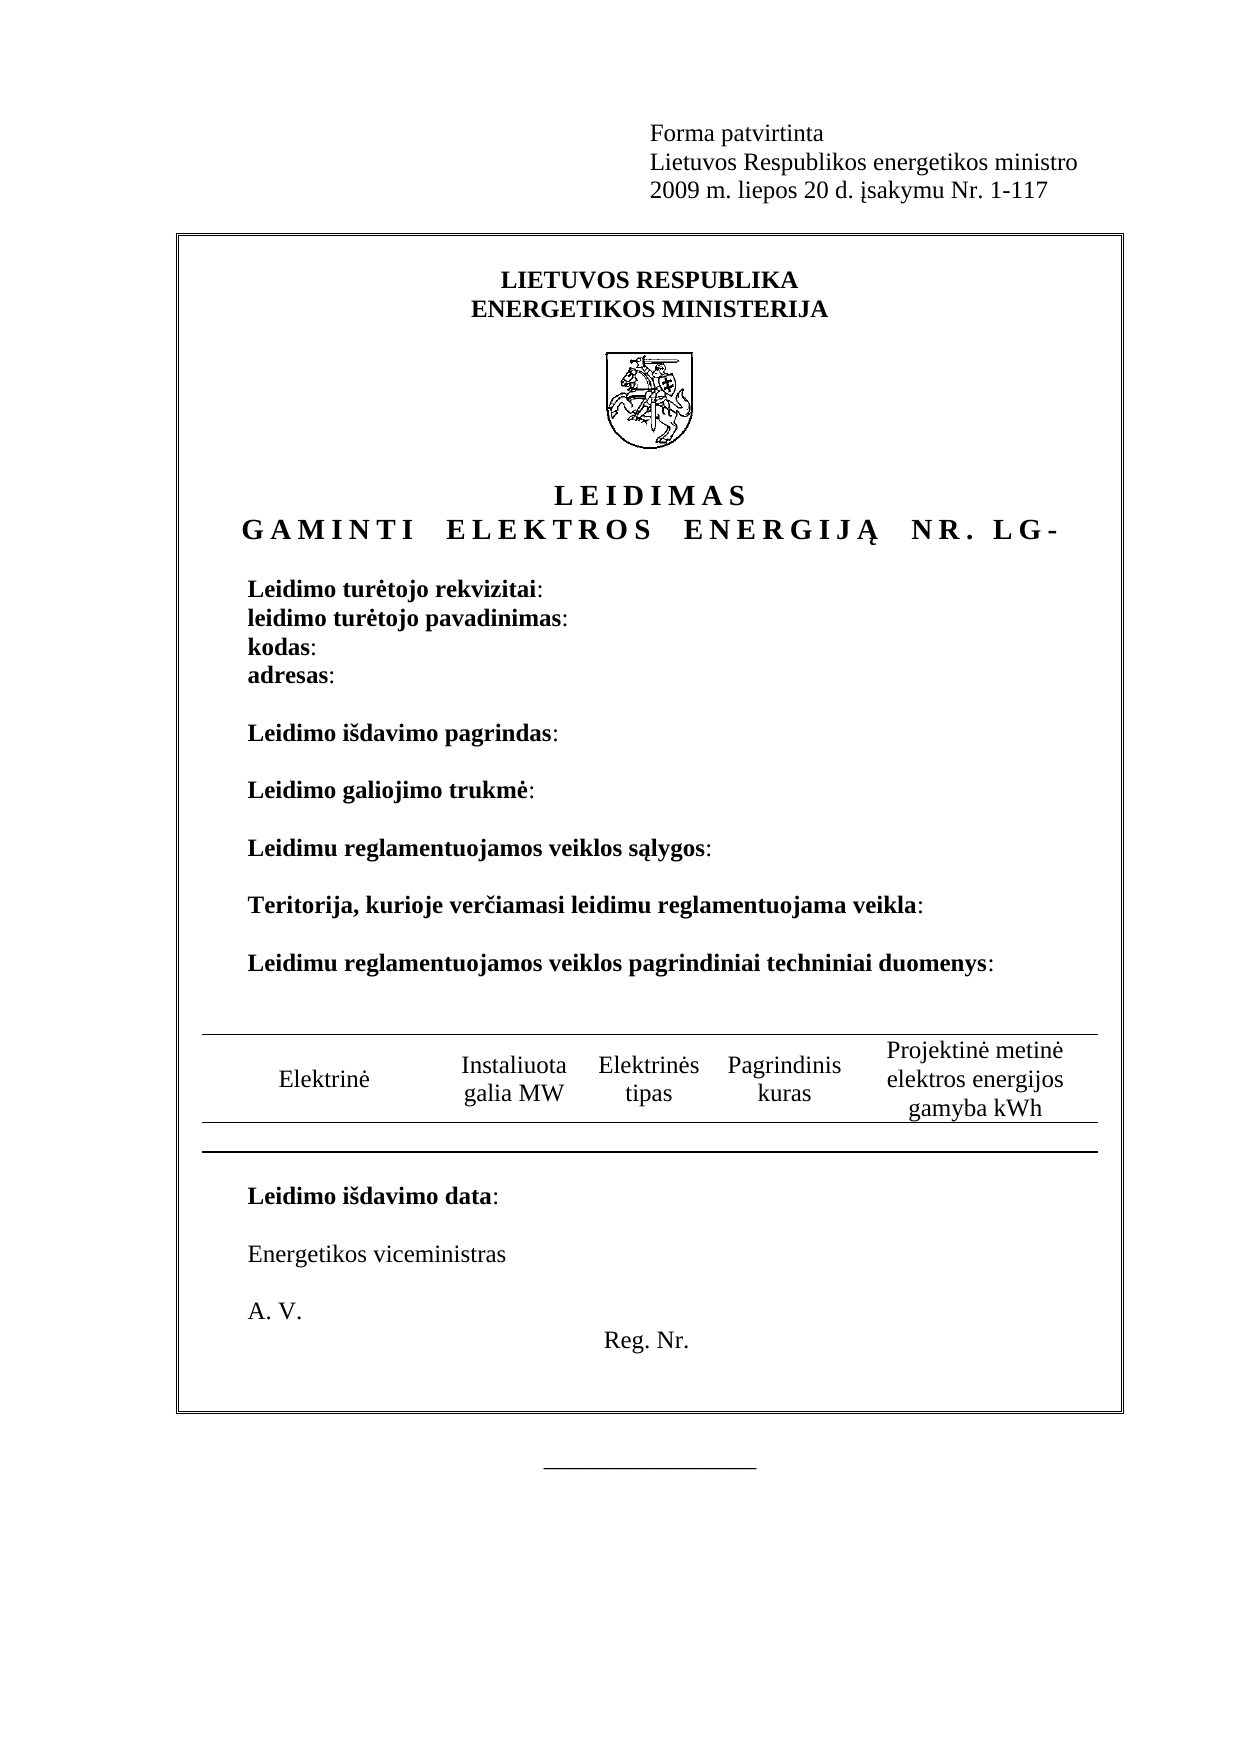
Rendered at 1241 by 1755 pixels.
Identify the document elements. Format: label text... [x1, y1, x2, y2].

table_cell [179, 1151, 1121, 1181]
table_cell Instaliuota galia MW [446, 1035, 581, 1122]
table_cell [179, 1034, 202, 1122]
table_cell [581, 1123, 716, 1151]
table_cell [853, 1123, 1097, 1151]
table_cell [716, 1123, 853, 1151]
table_cell [202, 1123, 446, 1151]
table_cell [1098, 1034, 1121, 1122]
text 2009 m. liepos 20 d. įsakymu Nr. 1-117 [649, 176, 1122, 204]
table_cell [446, 1123, 581, 1151]
table_cell [179, 1122, 202, 1151]
table_cell Leidimo išdavimo data: Energetikos viceministras A. V. Reg. Nr. [179, 1181, 1121, 1411]
table_cell [1098, 1122, 1121, 1151]
table_cell Elektrinė [202, 1035, 446, 1122]
table_cell Pagrindinis kuras [716, 1035, 853, 1122]
text Lietuvos Respublikos energetikos ministro [649, 147, 1122, 176]
table_cell Projektinė metinė elektros energijos gamyba kWh [853, 1035, 1097, 1122]
table_header LIETUVOS RESPUBLIKA ENERGETIKOS MINISTERIJA (herbas) LEIDIMAS GAMINTI ELEKTROS ENERGIJĄ NR. LG- Leidimo turėtojo rekvizitai: leidimo turėtojo pavadinimas: kodas: adresas: Leidimo išdavimo pagrindas: Leidimo galiojimo trukmė: Leidimu reglamentuojamos veiklos sąlygos: Teritorija, kurioje verčiamasi leidimu reglamentuojama veikla: Leidimu reglamentuojamos veiklos pagrindiniai techniniai duomenys: [179, 236, 1121, 1034]
text Forma patvirtinta [649, 118, 1122, 147]
text _________________ [177, 1443, 1122, 1472]
table_cell Elektrinės tipas [581, 1035, 716, 1122]
